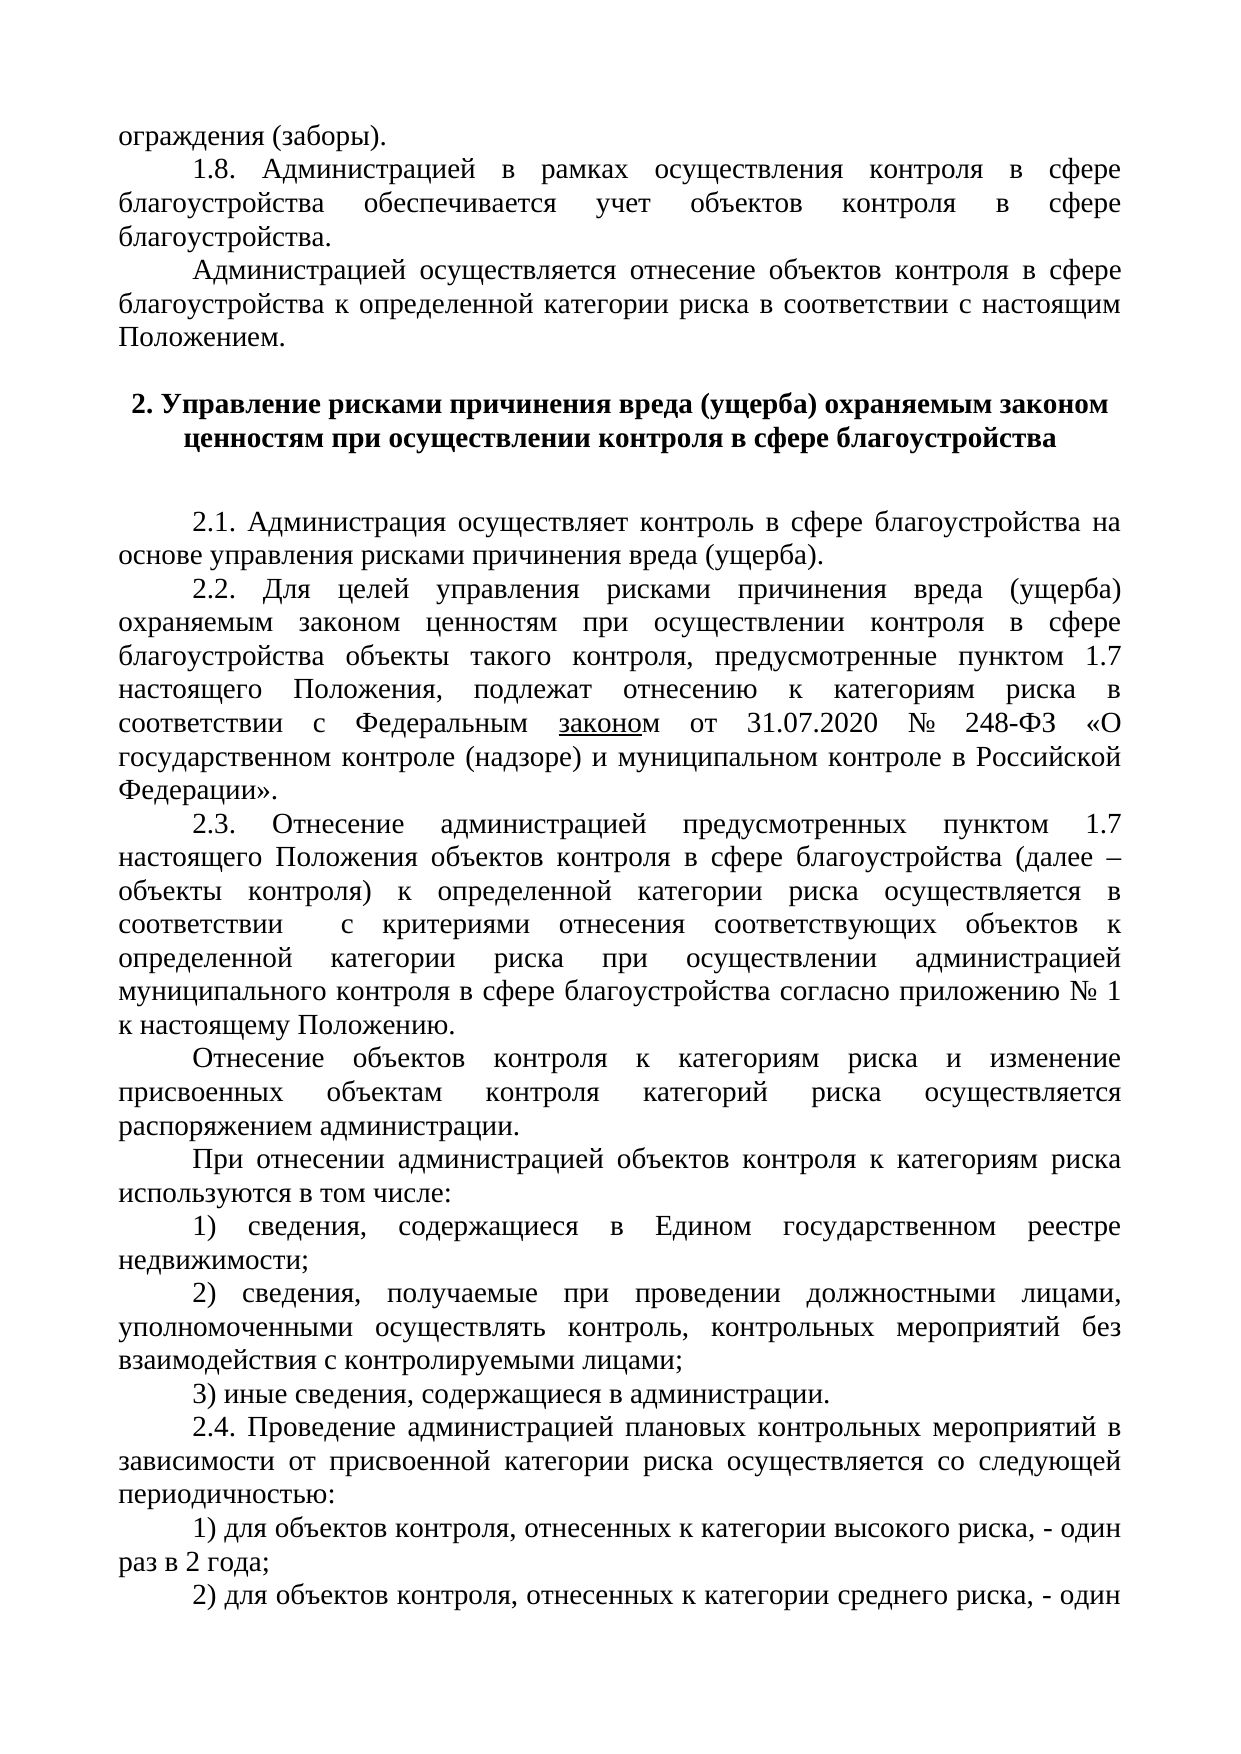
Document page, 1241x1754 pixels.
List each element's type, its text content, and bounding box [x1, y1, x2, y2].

text 1) сведения, содержащиеся в Едином государственном реестре недвижимости; [118, 1208, 1122, 1275]
text 2.2. Для целей управления рисками причинения вреда (ущерба) охраняемым законом ценностям при осуществлении контроля в сфере благоустройства объекты такого контроля, предусмотренные пунктом 1.7 настоящего Положения, подлежат отнесению к категориям риска в соответствии с Федеральным законом от 31.07.2020 № 248-ФЗ «О государственном контроле (надзоре) и муниципальном контроле в Российской Федерации». [118, 571, 1122, 806]
text Отнесение объектов контроля к категориям риска и изменение присвоенных объектам контроля категорий риска осуществляется распоряжением администрации. [118, 1041, 1122, 1141]
text 2.1. Администрация осуществляет контроль в сфере благоустройства на основе управления рисками причинения вреда (ущерба). [118, 504, 1122, 571]
text ограждения (заборы). [118, 118, 1122, 152]
text 2.3. Отнесение администрацией предусмотренных пунктом 1.7 настоящего Положения объектов контроля в сфере благоустройства (далее – объекты контроля) к определенной категории риска осуществляется в соответствии c критериями отнесения соответствующих объектов к определенной категории риска при осуществлении администрацией муниципального контроля в сфере благоустройства согласно приложению № 1 к настоящему Положению. [118, 806, 1122, 1041]
text 2.4. Проведение администрацией плановых контрольных мероприятий в зависимости от присвоенной категории риска осуществляется со следующей периодичностью: [118, 1409, 1122, 1510]
text При отнесении администрацией объектов контроля к категориям риска используются в том числе: [118, 1141, 1122, 1208]
text 2) для объектов контроля, отнесенных к категории среднего риска, - один [118, 1577, 1122, 1611]
text 1.8. Администрацией в рамках осуществления контроля в сфере благоустройства обеспечивается учет объектов контроля в сфере благоустройства. [118, 152, 1122, 252]
text 2) сведения, получаемые при проведении должностными лицами, уполномоченными осуществлять контроль, контрольных мероприятий без взаимодействия с контролируемыми лицами; [118, 1275, 1122, 1376]
text 3) иные сведения, содержащиеся в администрации. [118, 1376, 1122, 1409]
text 1) для объектов контроля, отнесенных к категории высокого риска, - один раз в 2 года; [118, 1510, 1122, 1577]
text 2. Управление рисками причинения вреда (ущерба) охраняемым законом ценностям при осуществлении контроля в сфере благоустройства [118, 386, 1122, 453]
text Администрацией осуществляется отнесение объектов контроля в сфере благоустройства к определенной категории риска в соответствии с настоящим Положением. [118, 252, 1122, 353]
